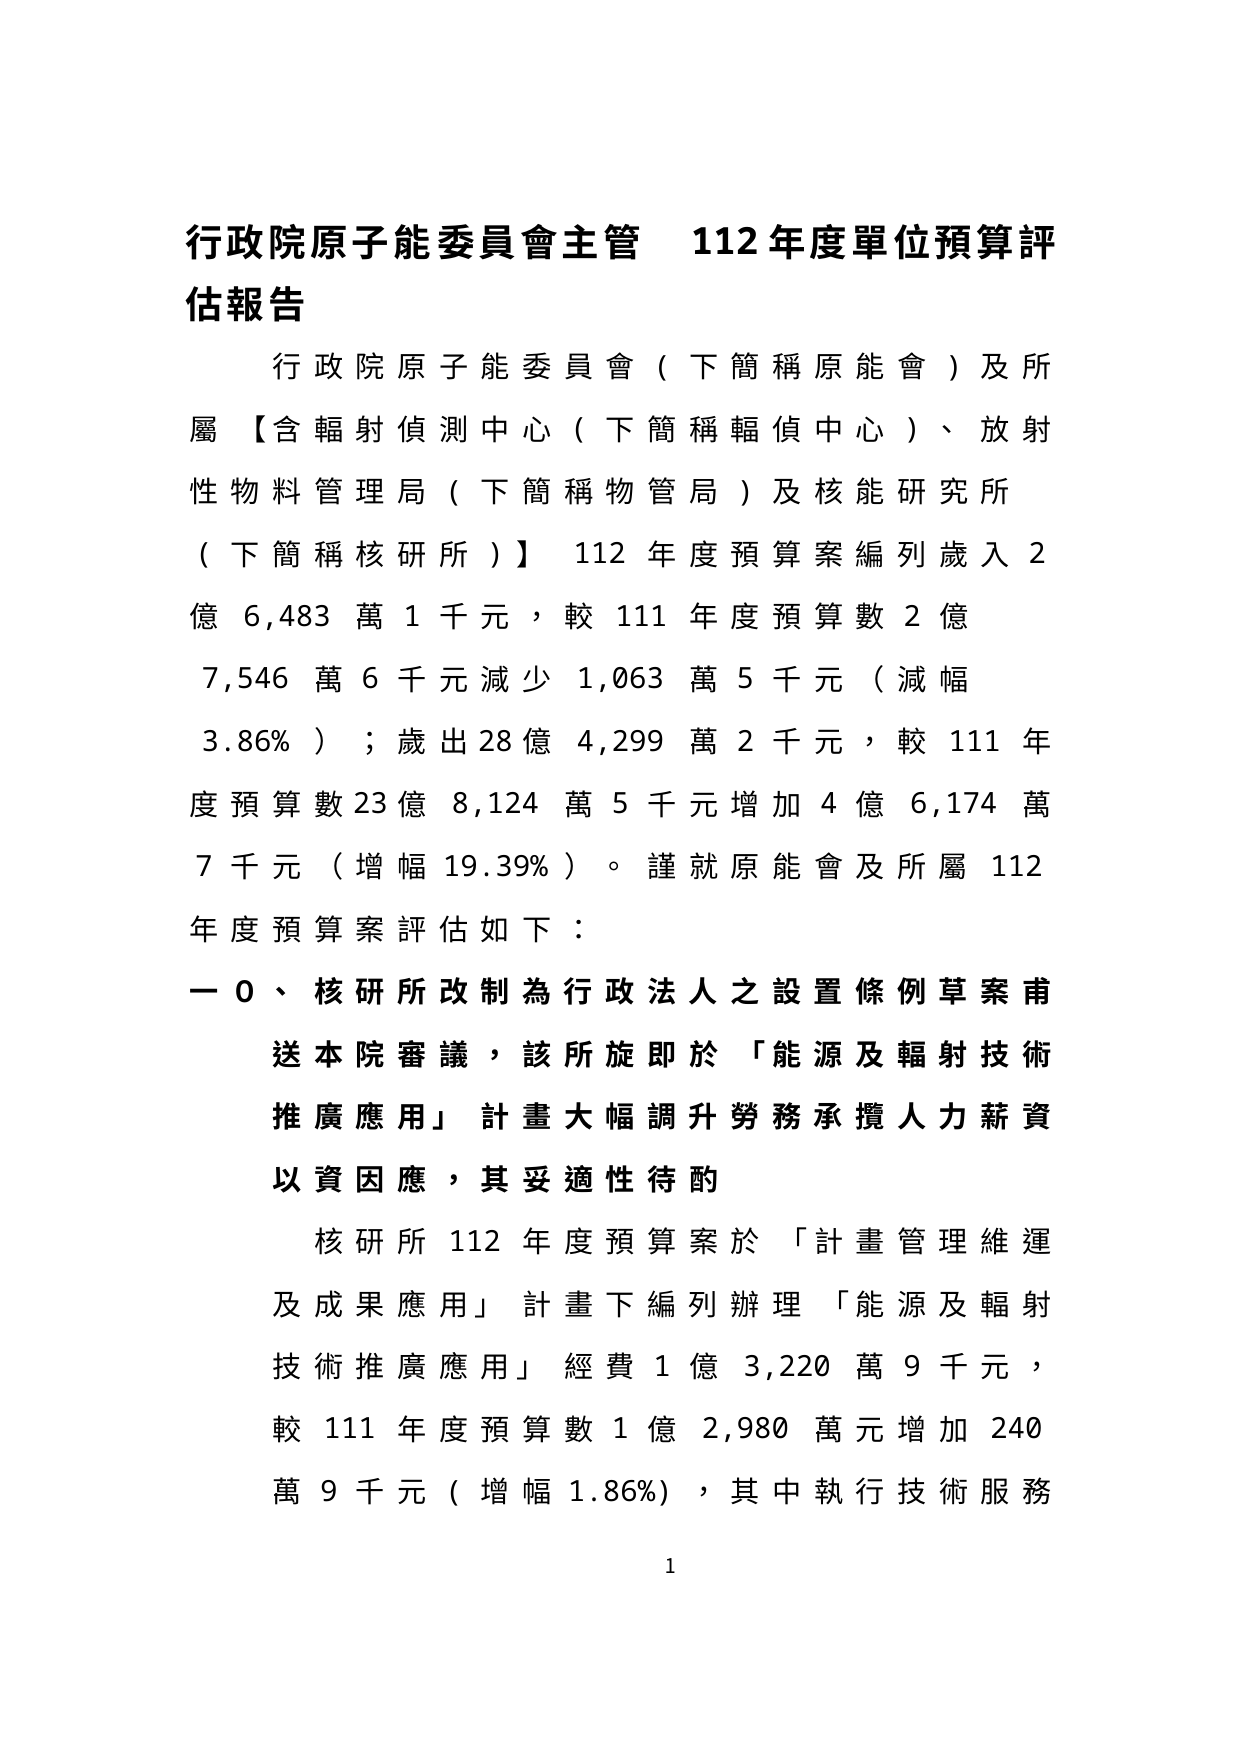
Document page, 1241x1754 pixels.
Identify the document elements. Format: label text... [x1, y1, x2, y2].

text 行政院原子能委員會(下簡稱原能會)及所屬【含輻射偵測中心(下簡稱輻偵中心)、放射性物料管理局(下簡稱物管局)及核能研究所(下簡稱核研所)】112年度預算案編列歲入2億6,483萬1千元，較111年度預算數2億7,546萬6千元減少1,063萬5千元（減幅3.86%）；歲出28億4,299萬2千元，較111年度預算數23億8,124萬5千元增加4億6,174萬7千元（增幅19.39%）。謹就原能會及所屬112年度預算案評估如下： [183, 323, 1058, 948]
text 行政院原子能委員會主管112年度單位預算評估報告 [183, 198, 1058, 323]
text 一０、核研所改制為行政法人之設置條例草案甫送本院審議，該所旋即於「能源及輻射技術推廣應用」計畫大幅調升勞務承攬人力薪資以資因應，其妥適性待酌 [183, 948, 1058, 1198]
text 核研所112年度預算案於「計畫管理維運及成果應用」計畫下編列辦理「能源及輻射技術推廣應用」經費1億3,220萬9千元，較111年度預算數1億2,980萬元增加240萬9千元(增幅1.86%)，其中執行技術服務 [242, 1198, 1058, 1511]
